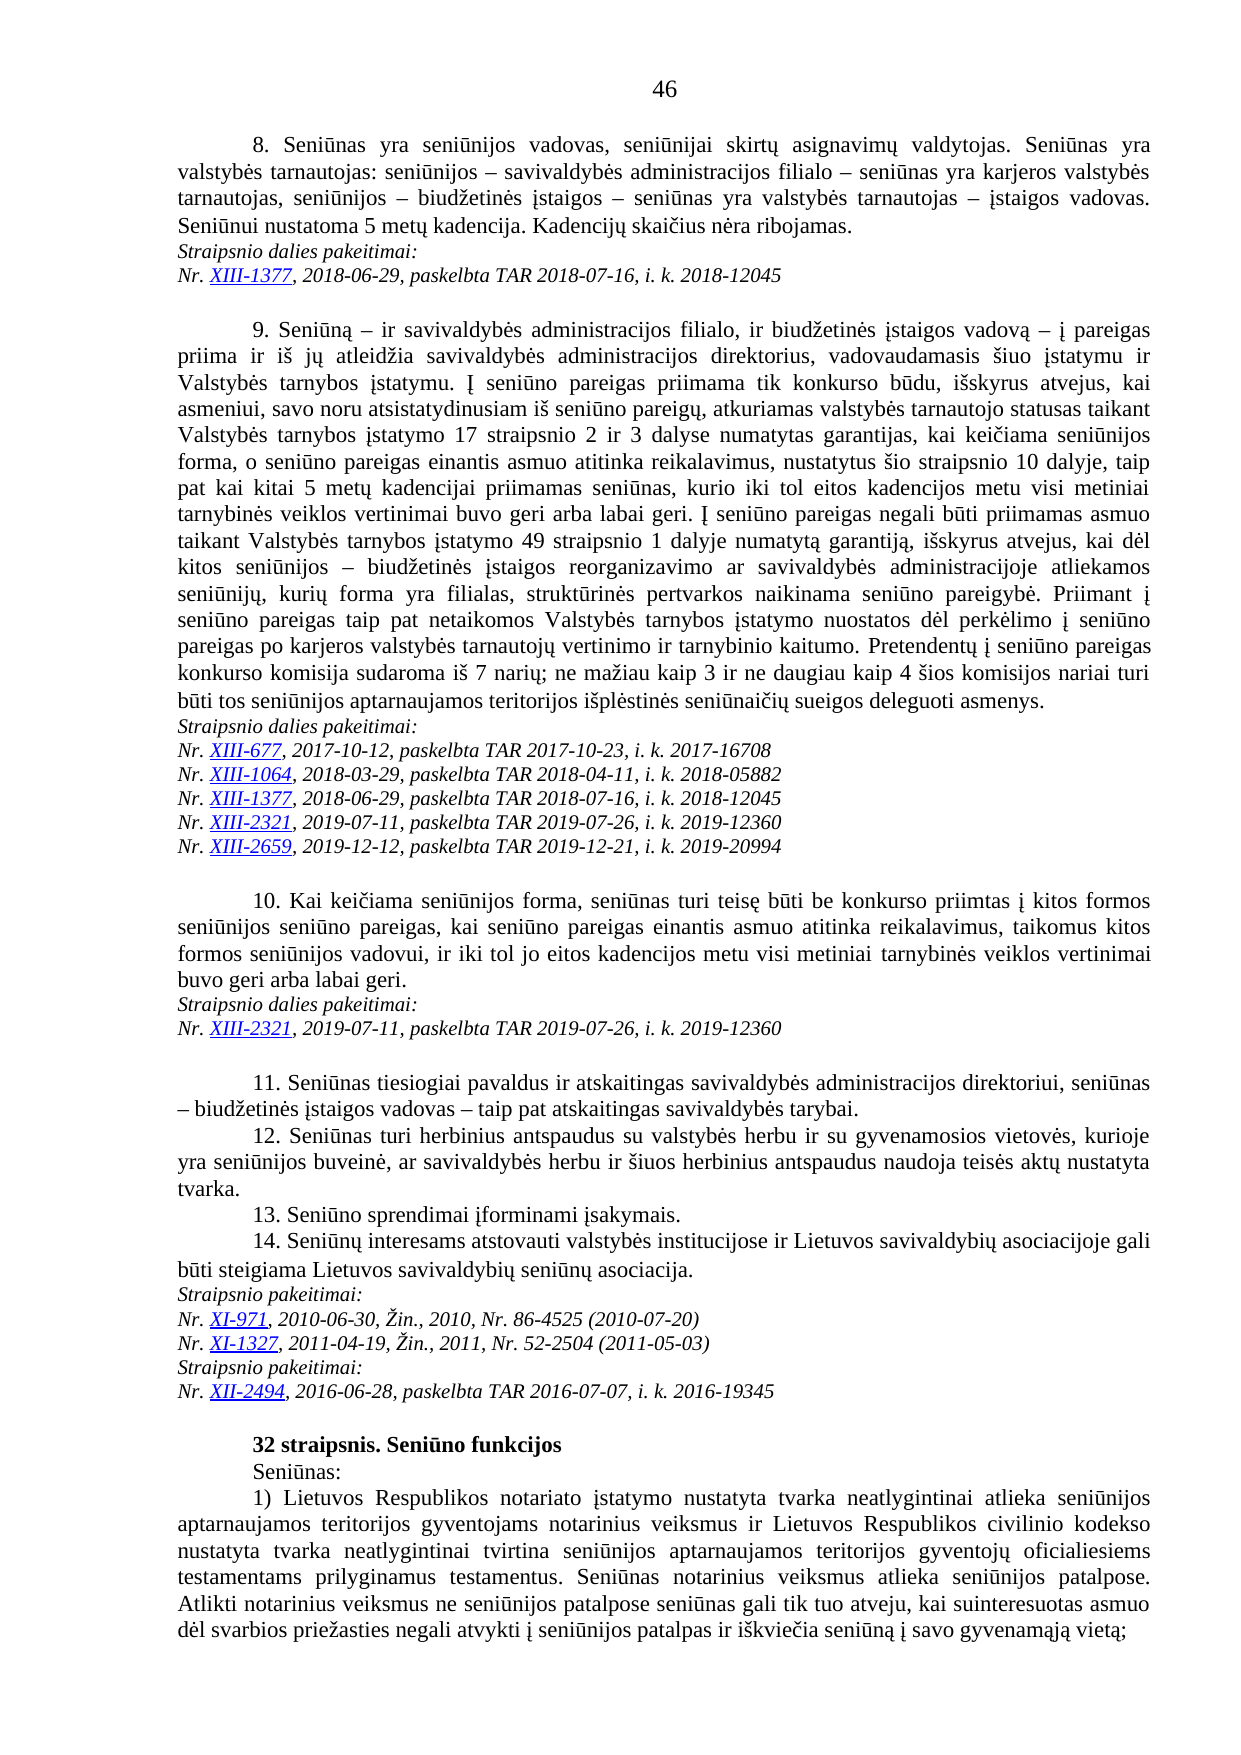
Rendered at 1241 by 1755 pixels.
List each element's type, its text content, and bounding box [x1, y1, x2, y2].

text Straipsnio pakeitimai: [177, 1354, 1152, 1379]
text 13. Seniūno sprendimai įforminami įsakymais. [177, 1201, 1152, 1227]
text Nr. XI-1327, 2011-04-19, Žin., 2011, Nr. 52-2504 (2011-05-03) [177, 1331, 1152, 1354]
text Straipsnio dalies pakeitimai: [177, 992, 1152, 1016]
text 10. Kai keičiama seniūnijos forma, seniūnas turi teisę būti be konkurso priimtas į kitos formos seniūnijos seniūno pareigas, kai seniūno pareigas einantis asmuo atitinka reikalavimus, taikomus kitos formos seniūnijos vadovui, ir iki tol jo eitos kadencijos metu visi metiniai tarnybinės veiklos vertinimai buvo geri arba labai geri. [177, 887, 1152, 992]
text Straipsnio dalies pakeitimai: [177, 714, 1152, 738]
text 12. Seniūnas turi herbinius antspaudus su valstybės herbu ir su gyvenamosios vietovės, kurioje yra seniūnijos buveinė, ar savivaldybės herbu ir šiuos herbinius antspaudus naudoja teisės aktų nustatyta tvarka. [177, 1122, 1152, 1201]
text Straipsnio pakeitimai: [177, 1282, 1152, 1306]
text 9. Seniūną – ir savivaldybės administracijos filialo, ir biudžetinės įstaigos vadovą – į pareigas priima ir iš jų atleidžia savivaldybės administracijos direktorius, vadovaudamasis šiuo įstatymu ir Valstybės tarnybos įstatymu. Į seniūno pareigas priimama tik konkurso būdu, išskyrus atvejus, kai asmeniui, savo noru atsistatydinusiam iš seniūno pareigų, atkuriamas valstybės tarnautojo statusas taikant Valstybės tarnybos įstatymo 17 straipsnio 2 ir 3 dalyse numatytas garantijas, kai keičiama seniūnijos forma, o seniūno pareigas einantis asmuo atitinka reikalavimus, nustatytus šio straipsnio 10 dalyje, taip pat kai kitai 5 metų kadencijai priimamas seniūnas, kurio iki tol eitos kadencijos metu visi metiniai tarnybinės veiklos vertinimai buvo geri arba labai geri. Į seniūno pareigas negali būti priimamas asmuo taikant Valstybės tarnybos įstatymo 49 straipsnio 1 dalyje numatytą garantiją, išskyrus atvejus, kai dėl kitos seniūnijos – biudžetinės įstaigos reorganizavimo ar savivaldybės administracijoje atliekamos seniūnijų, kurių forma yra filialas, struktūrinės pertvarkos naikinama seniūno pareigybė. Priimant į seniūno pareigas taip pat netaikomos Valstybės tarnybos įstatymo nuostatos dėl perkėlimo į seniūno pareigas po karjeros valstybės tarnautojų vertinimo ir tarnybinio kaitumo. Pretendentų į seniūno pareigas konkurso komisija sudaroma iš 7 narių; ne mažiau kaip 3 ir ne daugiau kaip 4 šios komisijos nariai turi būti tos seniūnijos aptarnaujamos teritorijos išplėstinės seniūnaičių sueigos deleguoti asmenys. [177, 316, 1152, 714]
text Nr. XI-971, 2010-06-30, Žin., 2010, Nr. 86-4525 (2010-07-20) [177, 1306, 1152, 1331]
text Seniūnas: [177, 1458, 1152, 1484]
text 32 straipsnis. Seniūno funkcijos [177, 1431, 1152, 1458]
text Straipsnio dalies pakeitimai: [177, 239, 1152, 263]
text Nr. XIII-677, 2017-10-12, paskelbta TAR 2017-10-23, i. k. 2017-16708 [177, 738, 1152, 762]
text 11. Seniūnas tiesiogiai pavaldus ir atskaitingas savivaldybės administracijos direktoriui, seniūnas – biudžetinės įstaigos vadovas – taip pat atskaitingas savivaldybės tarybai. [177, 1069, 1152, 1122]
text 14. Seniūnų interesams atstovauti valstybės institucijose ir Lietuvos savivaldybių asociacijoje gali būti steigiama Lietuvos savivaldybių seniūnų asociacija. [177, 1227, 1152, 1282]
text Nr. XIII-1377, 2018-06-29, paskelbta TAR 2018-07-16, i. k. 2018-12045 [177, 263, 1152, 287]
text 8. Seniūnas yra seniūnijos vadovas, seniūnijai skirtų asignavimų valdytojas. Seniūnas yra valstybės tarnautojas: seniūnijos – savivaldybės administracijos filialo – seniūnas yra karjeros valstybės tarnautojas, seniūnijos – biudžetinės įstaigos – seniūnas yra valstybės tarnautojas – įstaigos vadovas. Seniūnui nustatoma 5 metų kadencija. Kadencijų skaičius nėra ribojamas. [177, 131, 1152, 239]
text Nr. XIII-2321, 2019-07-11, paskelbta TAR 2019-07-26, i. k. 2019-12360 [177, 810, 1152, 834]
text Nr. XIII-1064, 2018-03-29, paskelbta TAR 2018-04-11, i. k. 2018-05882 [177, 762, 1152, 786]
text Nr. XII-2494, 2016-06-28, paskelbta TAR 2016-07-07, i. k. 2016-19345 [177, 1379, 1152, 1403]
text 1) Lietuvos Respublikos notariato įstatymo nustatyta tvarka neatlygintinai atlieka seniūnijos aptarnaujamos teritorijos gyventojams notarinius veiksmus ir Lietuvos Respublikos civilinio kodekso nustatyta tvarka neatlygintinai tvirtina seniūnijos aptarnaujamos teritorijos gyventojų oficialiesiems testamentams prilyginamus testamentus. Seniūnas notarinius veiksmus atlieka seniūnijos patalpose. Atlikti notarinius veiksmus ne seniūnijos patalpose seniūnas gali tik tuo atveju, kai suinteresuotas asmuo dėl svarbios priežasties negali atvykti į seniūnijos patalpas ir iškviečia seniūną į savo gyvenamąją vietą; [177, 1484, 1152, 1642]
text Nr. XIII-1377, 2018-06-29, paskelbta TAR 2018-07-16, i. k. 2018-12045 [177, 786, 1152, 810]
text Nr. XIII-2321, 2019-07-11, paskelbta TAR 2019-07-26, i. k. 2019-12360 [177, 1016, 1152, 1040]
text Nr. XIII-2659, 2019-12-12, paskelbta TAR 2019-12-21, i. k. 2019-20994 [177, 834, 1152, 858]
